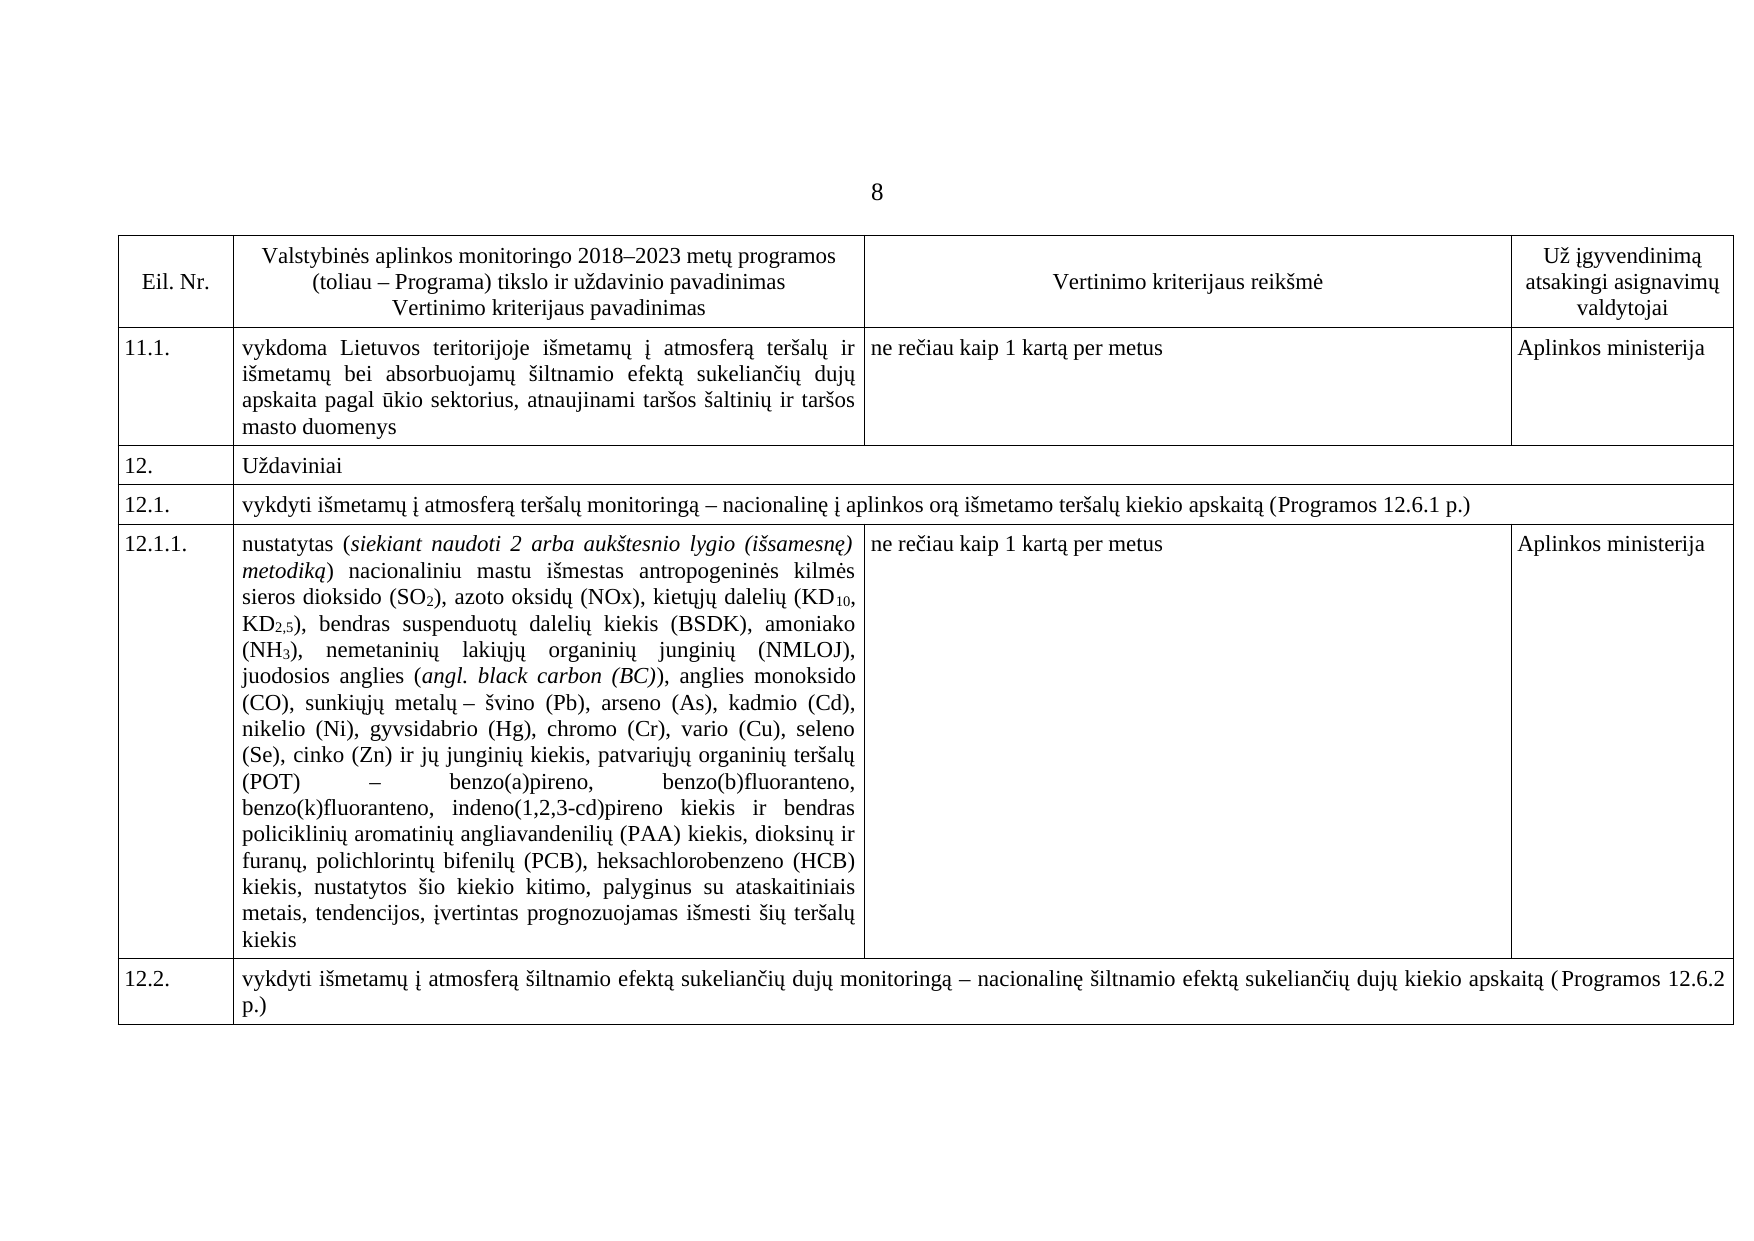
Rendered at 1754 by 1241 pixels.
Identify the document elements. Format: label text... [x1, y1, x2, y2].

table_cell Aplinkos ministerija [1512, 328, 1733, 445]
table_header Vertinimo kriterijaus reikšmė [865, 236, 1511, 327]
table_cell nustatytas (siekiant naudoti 2 arba aukštesnio lygio (išsamesnę) metodiką) nacionaliniu mastu išmestas antropogeninės kilmės sieros dioksido (SO2), azoto oksidų (NOx), kietųjų dalelių (KD10, KD2,5), bendras suspenduotų dalelių kiekis (BSDK), amoniako (NH3), nemetaninių lakiųjų organinių junginių (NMLOJ), juodosios anglies (angl. black carbon (BC)), anglies monoksido (CO), sunkiųjų metalų – švino (Pb), arseno (As), kadmio (Cd), nikelio (Ni), gyvsidabrio (Hg), chromo (Cr), vario (Cu), seleno (Se), cinko (Zn) ir jų junginių kiekis, patvariųjų organinių teršalų (POT) – benzo(a)pireno, benzo(b)fluoranteno, benzo(k)fluoranteno, indeno(1,2,3-cd)pireno kiekis ir bendras policiklinių aromatinių angliavandenilių (PAA) kiekis, dioksinų ir furanų, polichlorintų bifenilų (PCB), heksachlorobenzeno (HCB) kiekis, nustatytos šio kiekio kitimo, palyginus su ataskaitiniais metais, tendencijos, įvertintas prognozuojamas išmesti šių teršalų kiekis [234, 525, 864, 958]
table_cell vykdoma Lietuvos teritorijoje išmetamų į atmosferą teršalų ir išmetamų bei absorbuojamų šiltnamio efektą sukeliančių dujų apskaita pagal ūkio sektorius, atnaujinami taršos šaltinių ir taršos masto duomenys [234, 328, 864, 445]
table_cell 11.1. [119, 328, 233, 445]
table_cell vykdyti išmetamų į atmosferą teršalų monitoringą – nacionalinę į aplinkos orą išmetamo teršalų kiekio apskaitą (Programos 12.6.1 p.) [234, 485, 1733, 523]
table_cell ne rečiau kaip 1 kartą per metus [865, 525, 1511, 958]
table_cell 12. [119, 446, 233, 484]
table_cell Uždaviniai [234, 446, 1733, 484]
table_cell 12.1. [119, 485, 233, 523]
table_cell ne rečiau kaip 1 kartą per metus [865, 328, 1511, 445]
table_header Eil. Nr. [119, 236, 233, 327]
table_cell Aplinkos ministerija [1512, 525, 1733, 958]
table_cell 12.2. [119, 959, 233, 1024]
table_cell 12.1.1. [119, 525, 233, 958]
table_header Už įgyvendinimą atsakingi asignavimų valdytojai [1512, 236, 1733, 327]
table_cell vykdyti išmetamų į atmosferą šiltnamio efektą sukeliančių dujų monitoringą – nacionalinę šiltnamio efektą sukeliančių dujų kiekio apskaitą (Programos 12.6.2 p.) [234, 959, 1733, 1024]
table_header Valstybinės aplinkos monitoringo 2018–2023 metų programos (toliau – programa) tikslo ir uždavinio pavadinimas Vertinimo kriterijaus pavadinimas [234, 236, 864, 327]
